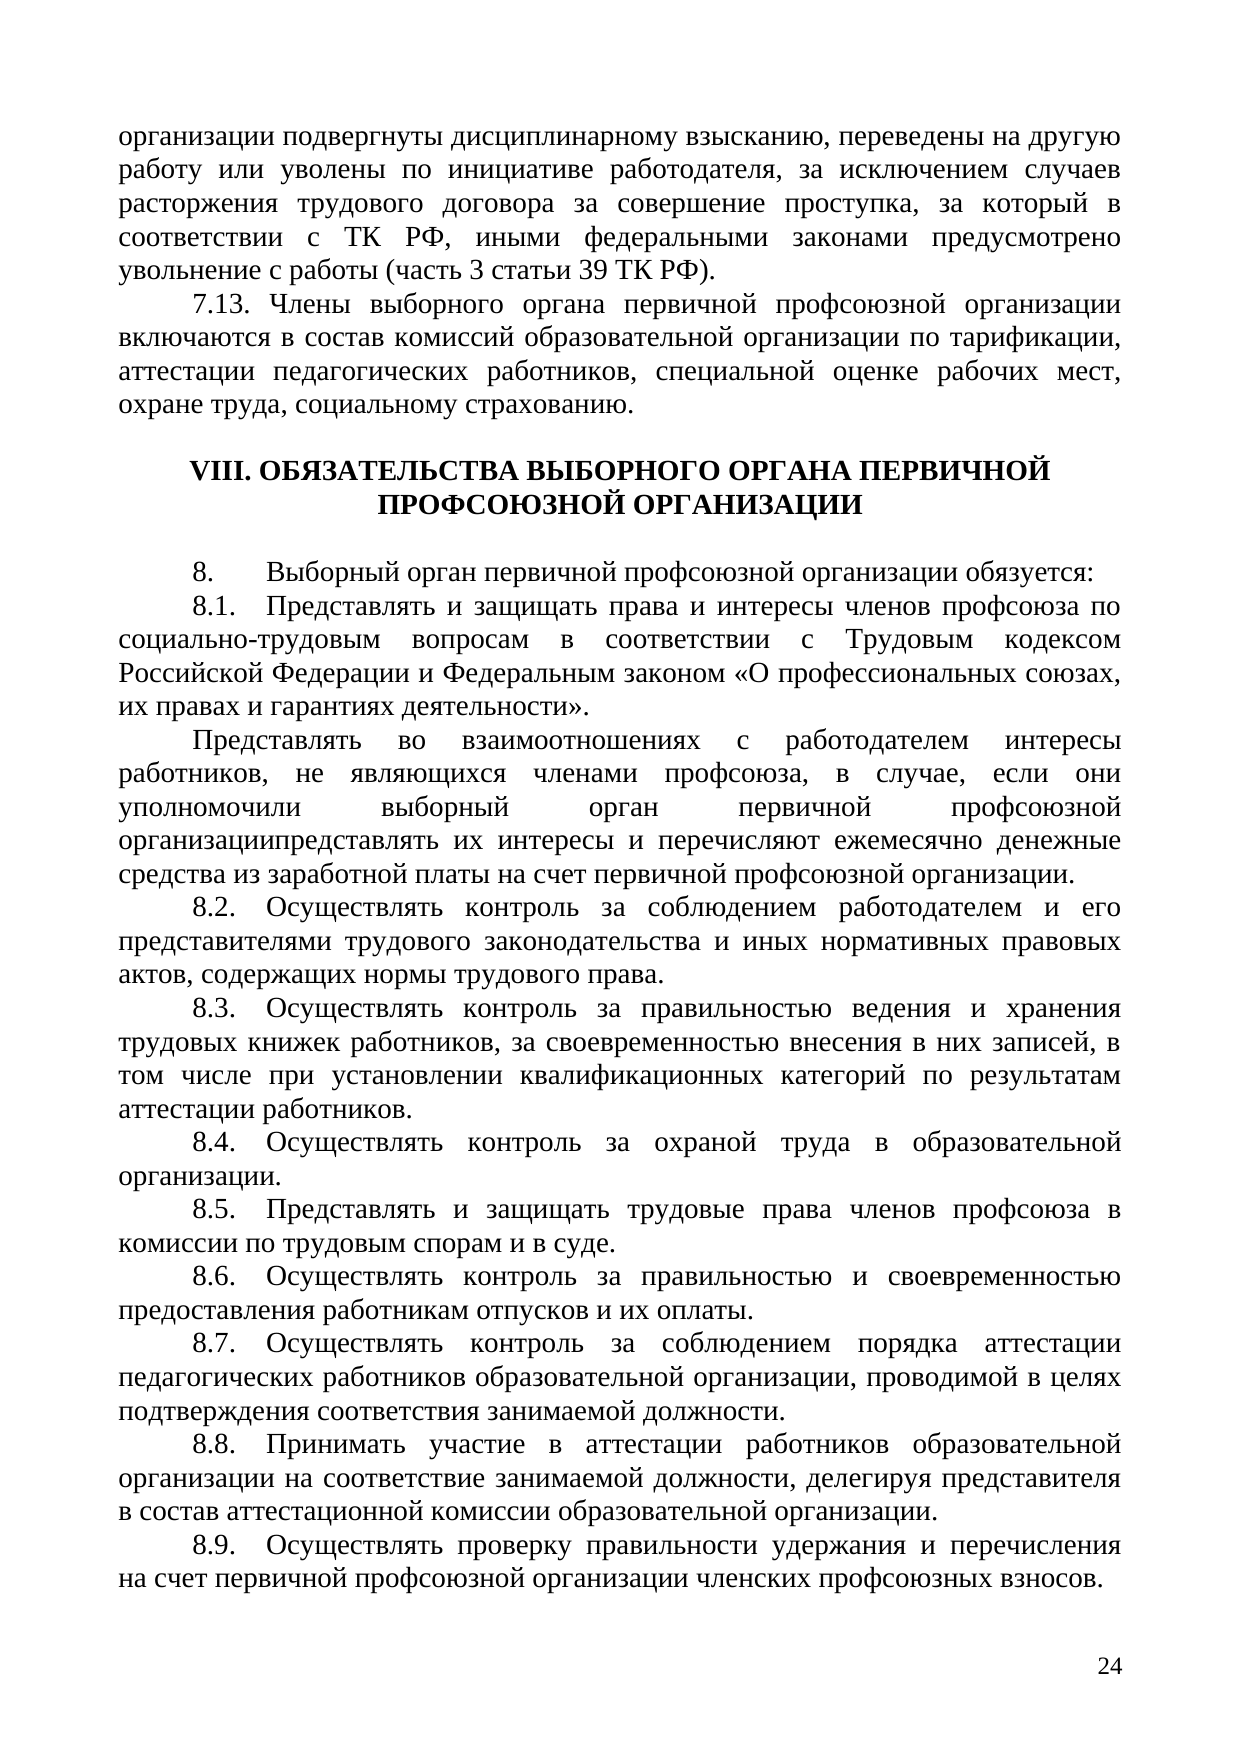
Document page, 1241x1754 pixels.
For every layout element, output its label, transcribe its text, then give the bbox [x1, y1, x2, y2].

text 8.3. Осуществлять контроль за правильностью ведения и хранения трудовых книжек работников, за своевременностью внесения в них записей, в том числе при установлении квалификационных категорий по результатам аттестации работников. [118, 990, 1122, 1124]
text 8.5. Представлять и защищать трудовые права членов профсоюза в комиссии по трудовым спорам и в суде. [118, 1191, 1122, 1258]
text 7.13. Члены выборного органа первичной профсоюзной организации включаются в состав комиссий образовательной организации по тарификации, аттестации педагогических работников, специальной оценке рабочих мест, охране труда, социальному страхованию. [118, 286, 1122, 420]
text организации подвергнуты дисциплинарному взысканию, переведены на другую работу или уволены по инициативе работодателя, за исключением случаев расторжения трудового договора за совершение проступка, за который в соответствии с ТК РФ, иными федеральными законами предусмотрено увольнение с работы (часть 3 статьи 39 ТК РФ). [118, 118, 1122, 286]
text VIII. Обязательства выборного органа первичной профсоюзной организации [118, 453, 1122, 521]
text 8.2. Осуществлять контроль за соблюдением работодателем и его представителями трудового законодательства и иных нормативных правовых актов, содержащих нормы трудового права. [118, 889, 1122, 990]
text 8.9. Осуществлять проверку правильности удержания и перечисления на счет первичной профсоюзной организации членских профсоюзных взносов. [118, 1527, 1122, 1594]
text 8.4. Осуществлять контроль за охраной труда в образовательной организации. [118, 1124, 1122, 1191]
text 8.7. Осуществлять контроль за соблюдением порядка аттестации педагогических работников образовательной организации, проводимой в целях подтверждения соответствия занимаемой должности. [118, 1326, 1122, 1426]
text Представлять во взаимоотношениях с работодателем интересы работников, не являющихся членами профсоюза, в случае, если они уполномочили выборный орган первичной профсоюзной организациипредставлять их интересы и перечисляют ежемесячно денежные средства из заработной платы на счет первичной профсоюзной организации. [118, 722, 1122, 889]
text 8.8. Принимать участие в аттестации работников образовательной организации на соответствие занимаемой должности, делегируя представителя в состав аттестационной комиссии образовательной организации. [118, 1426, 1122, 1527]
text 8.6. Осуществлять контроль за правильностью и своевременностью предоставления работникам отпусков и их оплаты. [118, 1258, 1122, 1326]
text 8.1. Представлять и защищать права и интересы членов профсоюза по социально-трудовым вопросам в соответствии с Трудовым кодексом Российской Федерации и Федеральным законом «О профессиональных союзах, их правах и гарантиях деятельности». [118, 588, 1122, 722]
text 8. Выборный орган первичной профсоюзной организации обязуется: [118, 554, 1122, 588]
